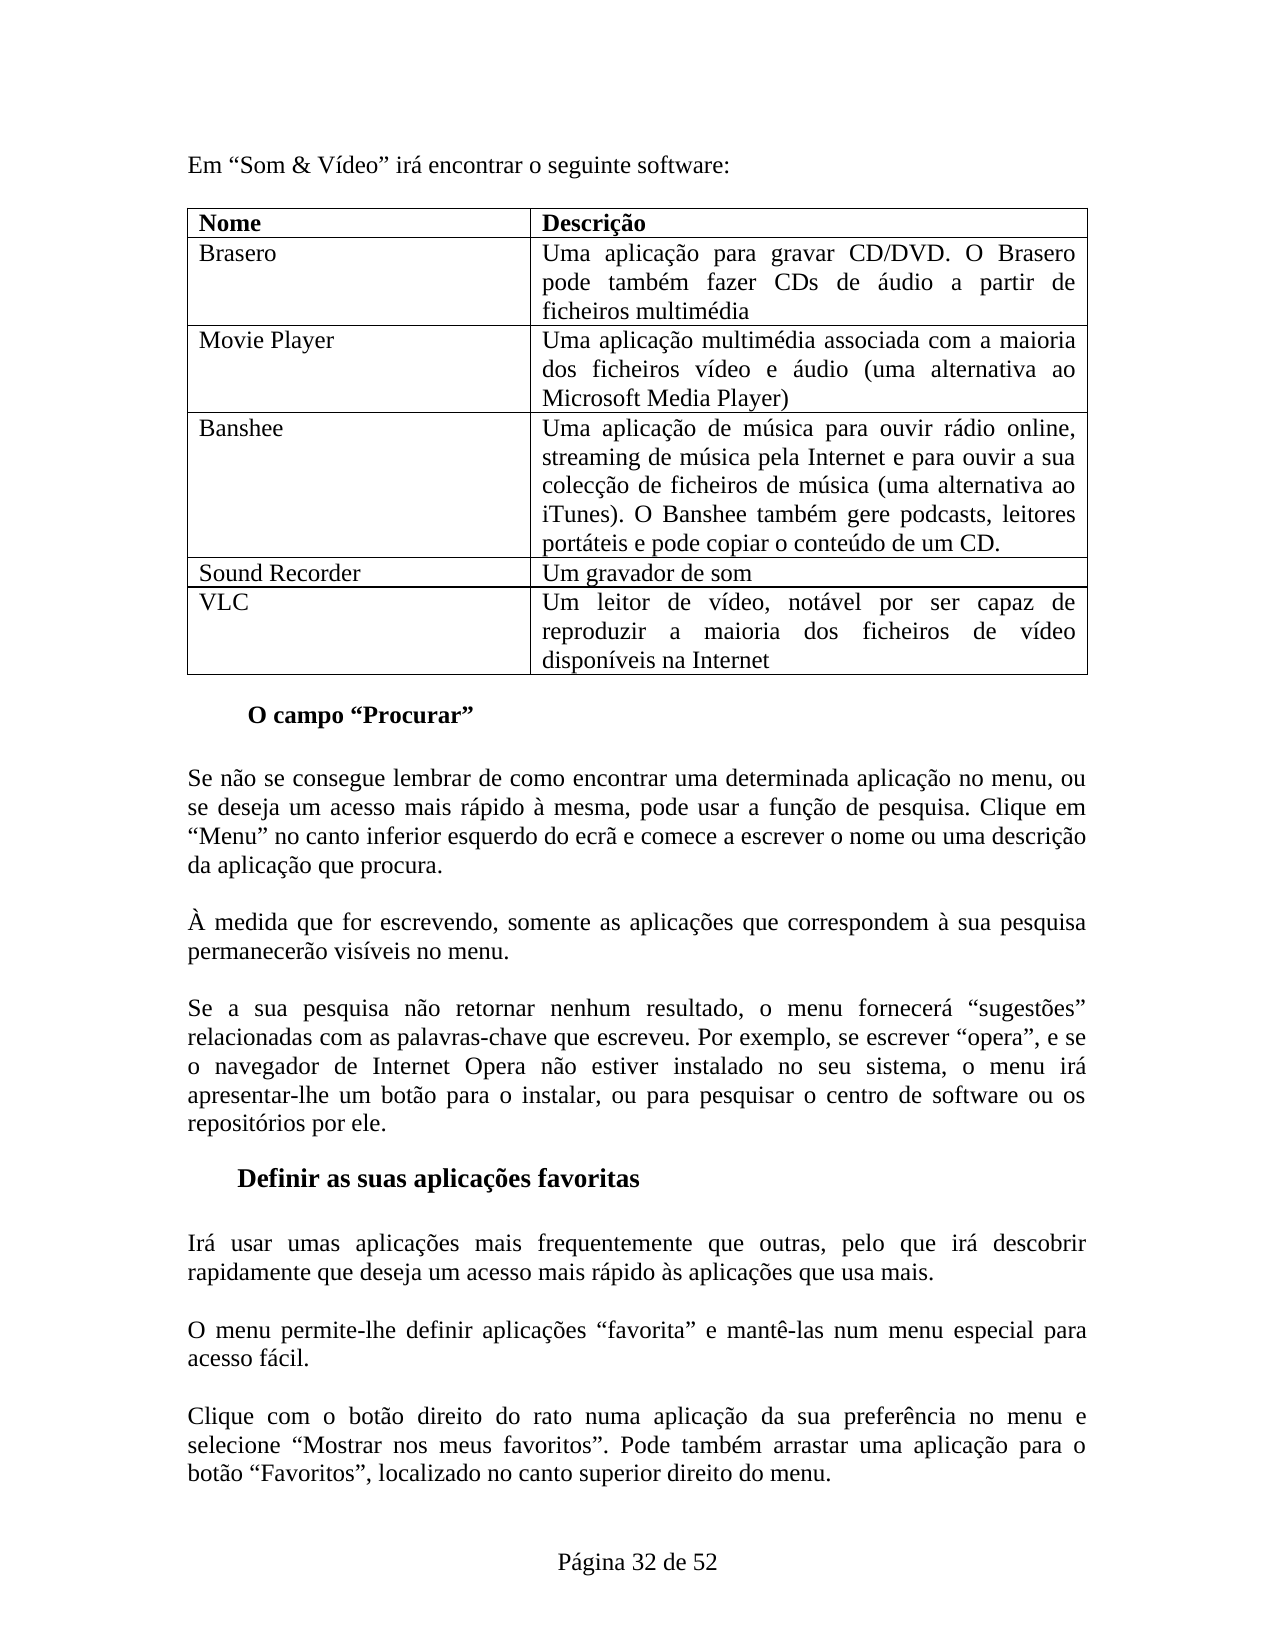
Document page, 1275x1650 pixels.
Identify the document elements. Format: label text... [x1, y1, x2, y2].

text À medida que for escrevendo, somente as aplicações que correspondem à sua pesquisa permanecerão visíveis no menu. [187, 907, 1087, 965]
text Se a sua pesquisa não retornar nenhum resultado, o menu fornecerá “sugestões” relacionadas com as palavras-chave que escreveu. Por exemplo, se escrever “opera”, e se o navegador de Internet Opera não estiver instalado no seu sistema, o menu irá apresentar-lhe um botão para o instalar, ou para pesquisar o centro de software ou os repositórios por ele. [187, 993, 1087, 1137]
text Se não se consegue lembrar de como encontrar uma determinada aplicação no menu, ou se deseja um acesso mais rápido à mesma, pode usar a função de pesquisa. Clique em “Menu” no canto inferior esquerdo do ecrã e comece a escrever o nome ou uma descrição da aplicação que procura. [187, 763, 1087, 878]
table_header Descrição [531, 209, 1087, 237]
text Em “Som & Vídeo” irá encontrar o seguinte software: [187, 150, 1087, 179]
text O menu permite-lhe definir aplicações “favorita” e mantê-las num menu especial para acesso fácil. [187, 1315, 1087, 1372]
table_cell Uma aplicação de música para ouvir rádio online, streaming de música pela Internet e para ouvir a sua colecção de ficheiros de música (uma alternativa ao iTunes). O Banshee também gere podcasts, leitores portáteis e pode copiar o conteúdo de um CD. [531, 413, 1087, 557]
subtitle Definir as suas aplicações favoritas [187, 1162, 1087, 1193]
table_cell Banshee [188, 413, 530, 557]
table_cell VLC [188, 588, 530, 674]
table_cell Um leitor de vídeo, notável por ser capaz de reproduzir a maioria dos ficheiros de vídeo disponíveis na Internet [531, 588, 1087, 674]
table_cell Brasero [188, 238, 530, 324]
table_cell Uma aplicação para gravar CD/DVD. O Brasero pode também fazer CDs de áudio a partir de ficheiros multimédia [531, 238, 1087, 324]
text Irá usar umas aplicações mais frequentemente que outras, pelo que irá descobrir rapidamente que deseja um acesso mais rápido às aplicações que usa mais. [187, 1228, 1087, 1286]
table_cell Sound Recorder [188, 558, 530, 586]
table_cell Uma aplicação multimédia associada com a maioria dos ficheiros vídeo e áudio (uma alternativa ao Microsoft Media Player) [531, 326, 1087, 412]
table_cell Movie Player [188, 326, 530, 412]
text Clique com o botão direito do rato numa aplicação da sua preferência no menu e selecione “Mostrar nos meus favoritos”. Pode também arrastar uma aplicação para o botão “Favoritos”, localizado no canto superior direito do menu. [187, 1401, 1087, 1487]
table_header Nome [188, 209, 530, 237]
table_cell Um gravador de som [531, 558, 1087, 586]
